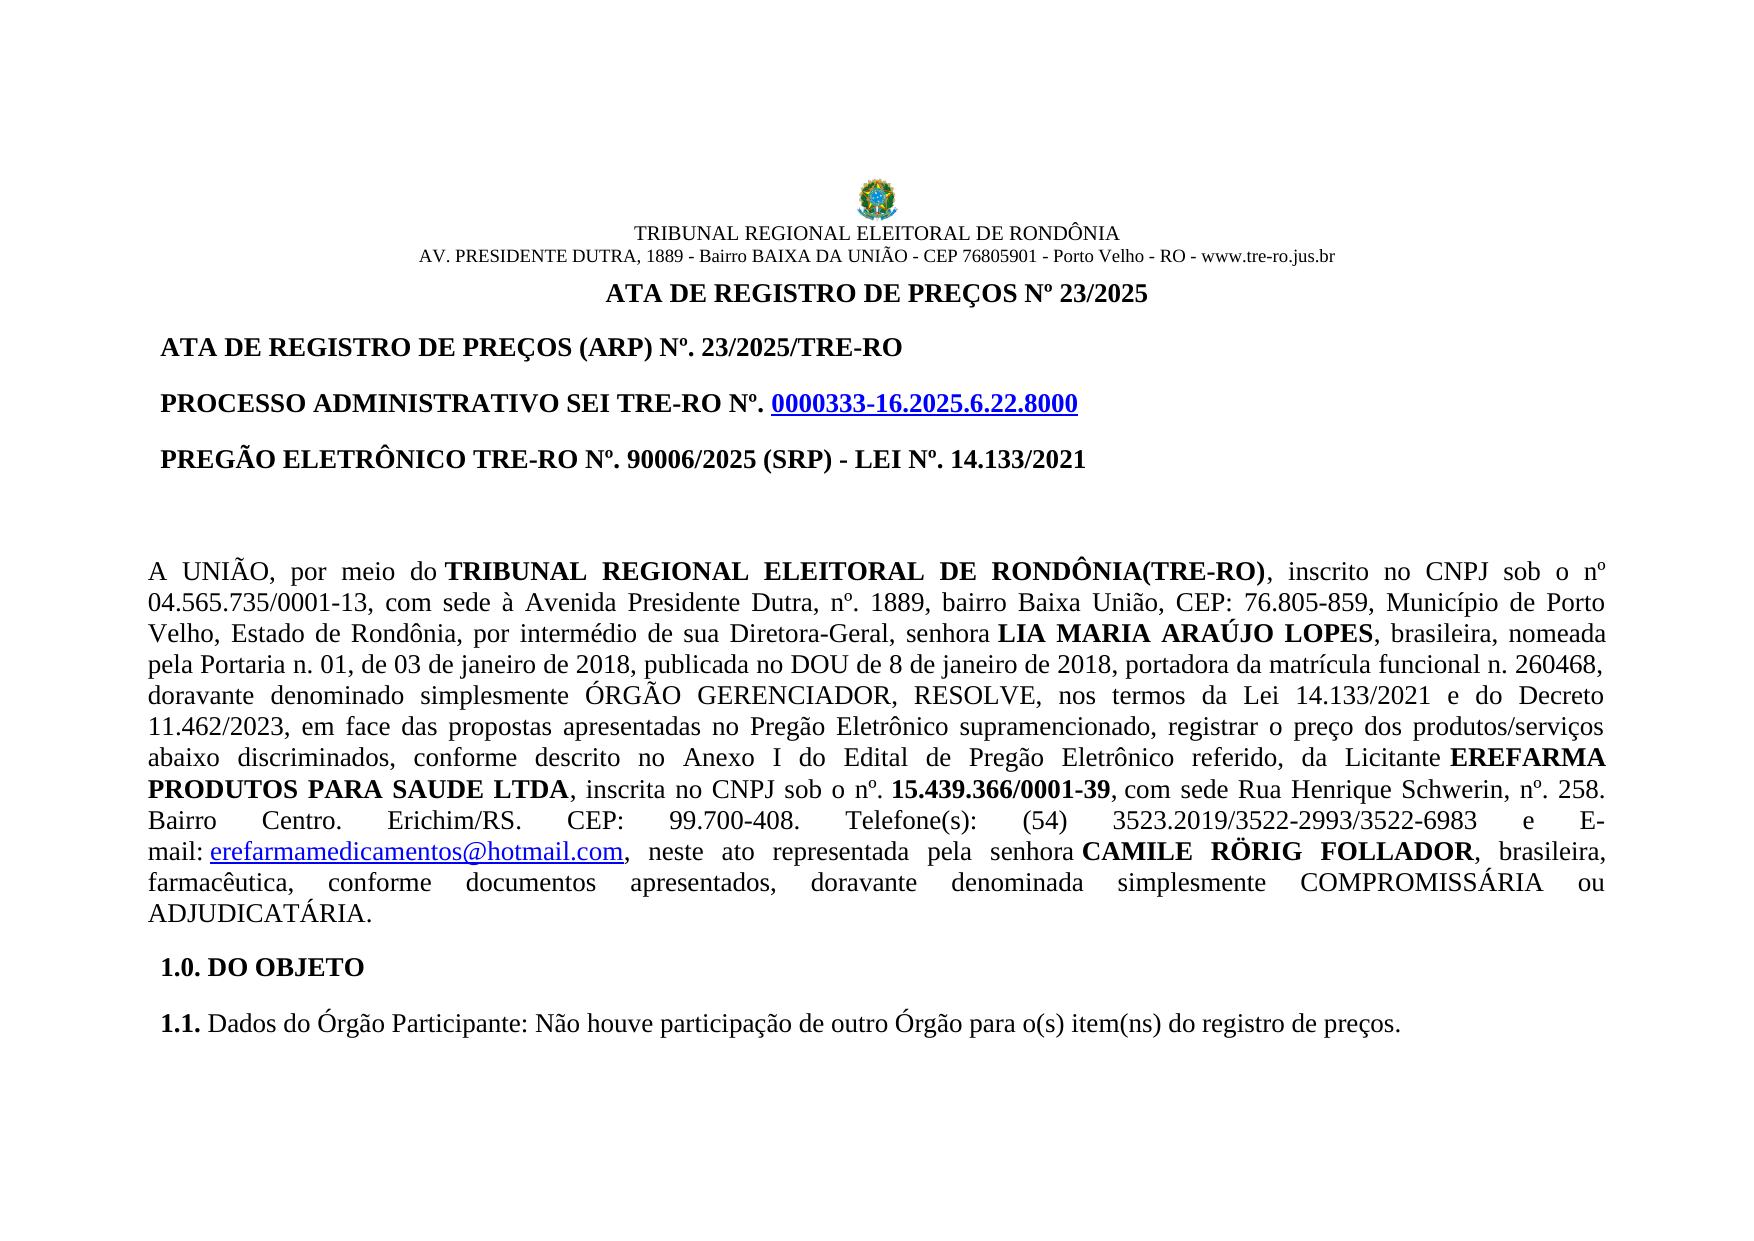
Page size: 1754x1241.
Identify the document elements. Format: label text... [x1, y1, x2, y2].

text A UNIÃO, por meio do TRIBUNAL REGIONAL ELEITORAL DE RONDÔNIA(TRE-RO), inscrito no CNPJ sob o nº 04.565.735/0001-13, com sede à Avenida Presidente Dutra, nº. 1889, bairro Baixa União, CEP: 76.805-859, Município de Porto Velho, Estado de Rondônia, por intermédio de sua Diretora-Geral, senhora LIA MARIA ARAÚJO LOPES, brasileira, nomeada pela Portaria n. 01, de 03 de janeiro de 2018, publicada no DOU de 8 de janeiro de 2018, portadora da matrícula funcional n. 260468, doravante denominado simplesmente ÓRGÃO GERENCIADOR, RESOLVE, nos termos da Lei 14.133/2021 e do Decreto 11.462/2023, em face das propostas apresentadas no Pregão Eletrônico supramencionado, registrar o preço dos produtos/serviços abaixo discriminados, conforme descrito no Anexo I do Edital de Pregão Eletrônico referido, da Licitante EREFARMA PRODUTOS PARA SAUDE LTDA, inscrita no CNPJ sob o nº. 15.439.366/0001-39, com sede Rua Henrique Schwerin, nº. 258. Bairro Centro. Erichim/RS. CEP: 99.700-408. Telefone(s): (54) 3523.2019/3522-2993/3522-6983 e E-mail: erefarmamedicamentos@hotmail.com, neste ato representada pela senhora CAMILE RÖRIG FOLLADOR, brasileira, farmacêutica, conforme documentos apresentados, doravante denominada simplesmente COMPROMISSÁRIA ou ADJUDICATÁRIA. [148, 555, 1606, 928]
text PREGÃO ELETRÔNICO TRE-RO Nº. 90006/2025 (SRP) - LEI Nº. 14.133/2021 [160, 443, 1594, 474]
text AV. PRESIDENTE DUTRA, 1889 - Bairro BAIXA DA UNIÃO - CEP 76805901 - Porto Velho - RO - www.tre-ro.jus.br [148, 245, 1606, 266]
text 1.1. Dados do Órgão Participante: Não houve participação de outro Órgão para o(s) item(ns) do registro de preços. [160, 1007, 1594, 1039]
text 1.0. DO OBJETO [160, 951, 1594, 982]
text PROCESSO ADMINISTRATIVO SEI TRE-RO Nº. 0000333-16.2025.6.22.8000 [160, 387, 1594, 418]
text Ata de Registro de Preços Nº 23/2025 [148, 277, 1606, 308]
text TRIBUNAL REGIONAL ELEITORAL DE RONDÔNIA [148, 221, 1606, 245]
text ATA DE REGISTRO DE PREÇOS (ARP) Nº. 23/2025/TRE-RO [160, 331, 1594, 362]
